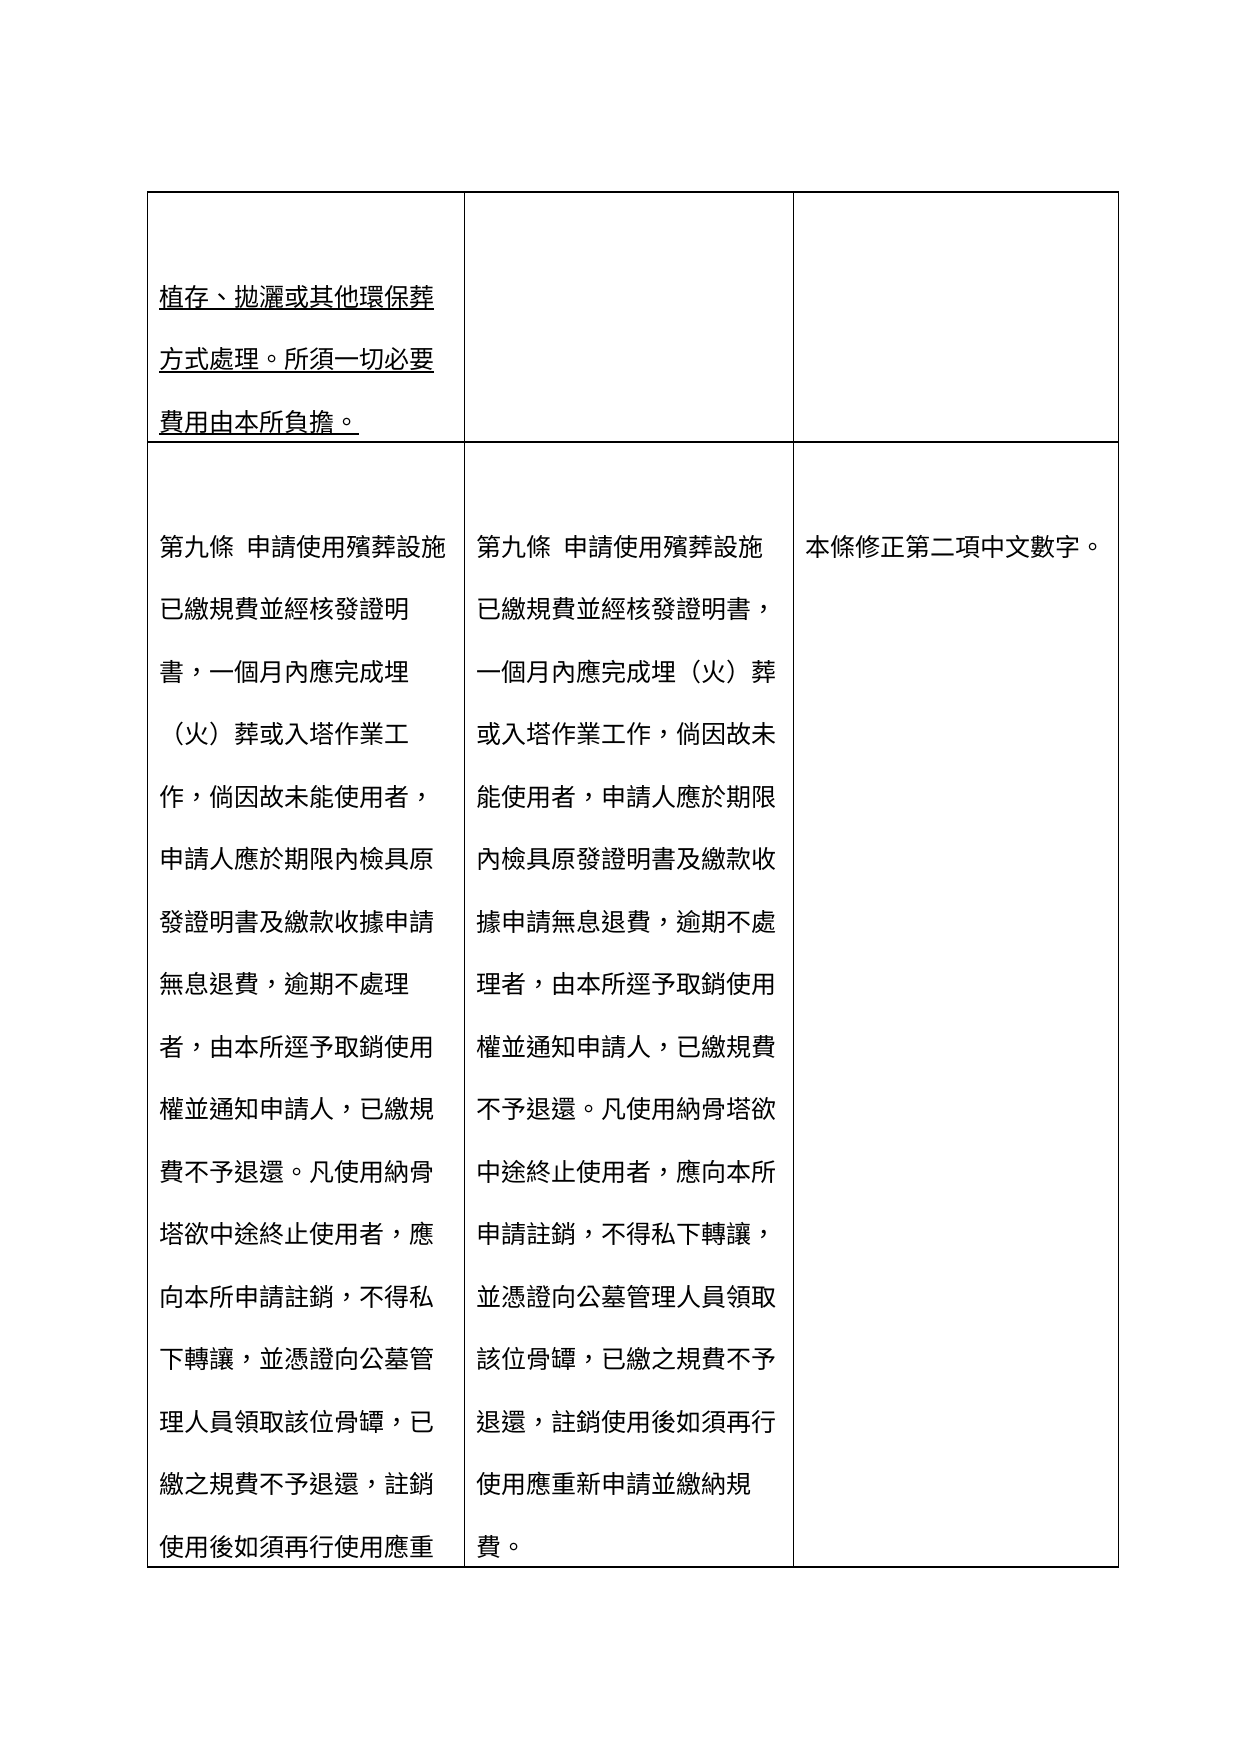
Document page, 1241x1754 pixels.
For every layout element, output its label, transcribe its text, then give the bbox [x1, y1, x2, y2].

table_cell 第九條 申請使用殯葬設施已繳規費並經核發證明書，一個月內應完成埋（火）葬或入塔作業工作，倘因故未能使用者，申請人應於期限內檢具原發證明書及繳款收據申請無息退費，逾期不處理者，由本所逕予取銷使用權並通知申請人，已繳規費不予退還。凡使用納骨塔欲中途終止使用者，應向本所申請註銷，不得私下轉讓，並憑證向公墓管理人員領取該位骨罈，已繳之規費不予退還，註銷使用後如須再行使用應重 [148, 443, 464, 1566]
table_cell 植存、拋灑或其他環保葬方式處理。所須一切必要費用由本所負擔。 [148, 193, 464, 441]
table_cell 本條修正第二項中文數字。 [794, 443, 1118, 1566]
table_cell [794, 193, 1118, 441]
table_cell 第九條 申請使用殯葬設施已繳規費並經核發證明書，一個月內應完成埋（火）葬或入塔作業工作，倘因故未能使用者，申請人應於期限內檢具原發證明書及繳款收據申請無息退費，逾期不處理者，由本所逕予取銷使用權並通知申請人，已繳規費不予退還。凡使用納骨塔欲中途終止使用者，應向本所申請註銷，不得私下轉讓，並憑證向公墓管理人員領取該位骨罈，已繳之規費不予退還，註銷使用後如須再行使用應重新申請並繳納規費。 [465, 443, 793, 1566]
table_cell [465, 193, 793, 441]
